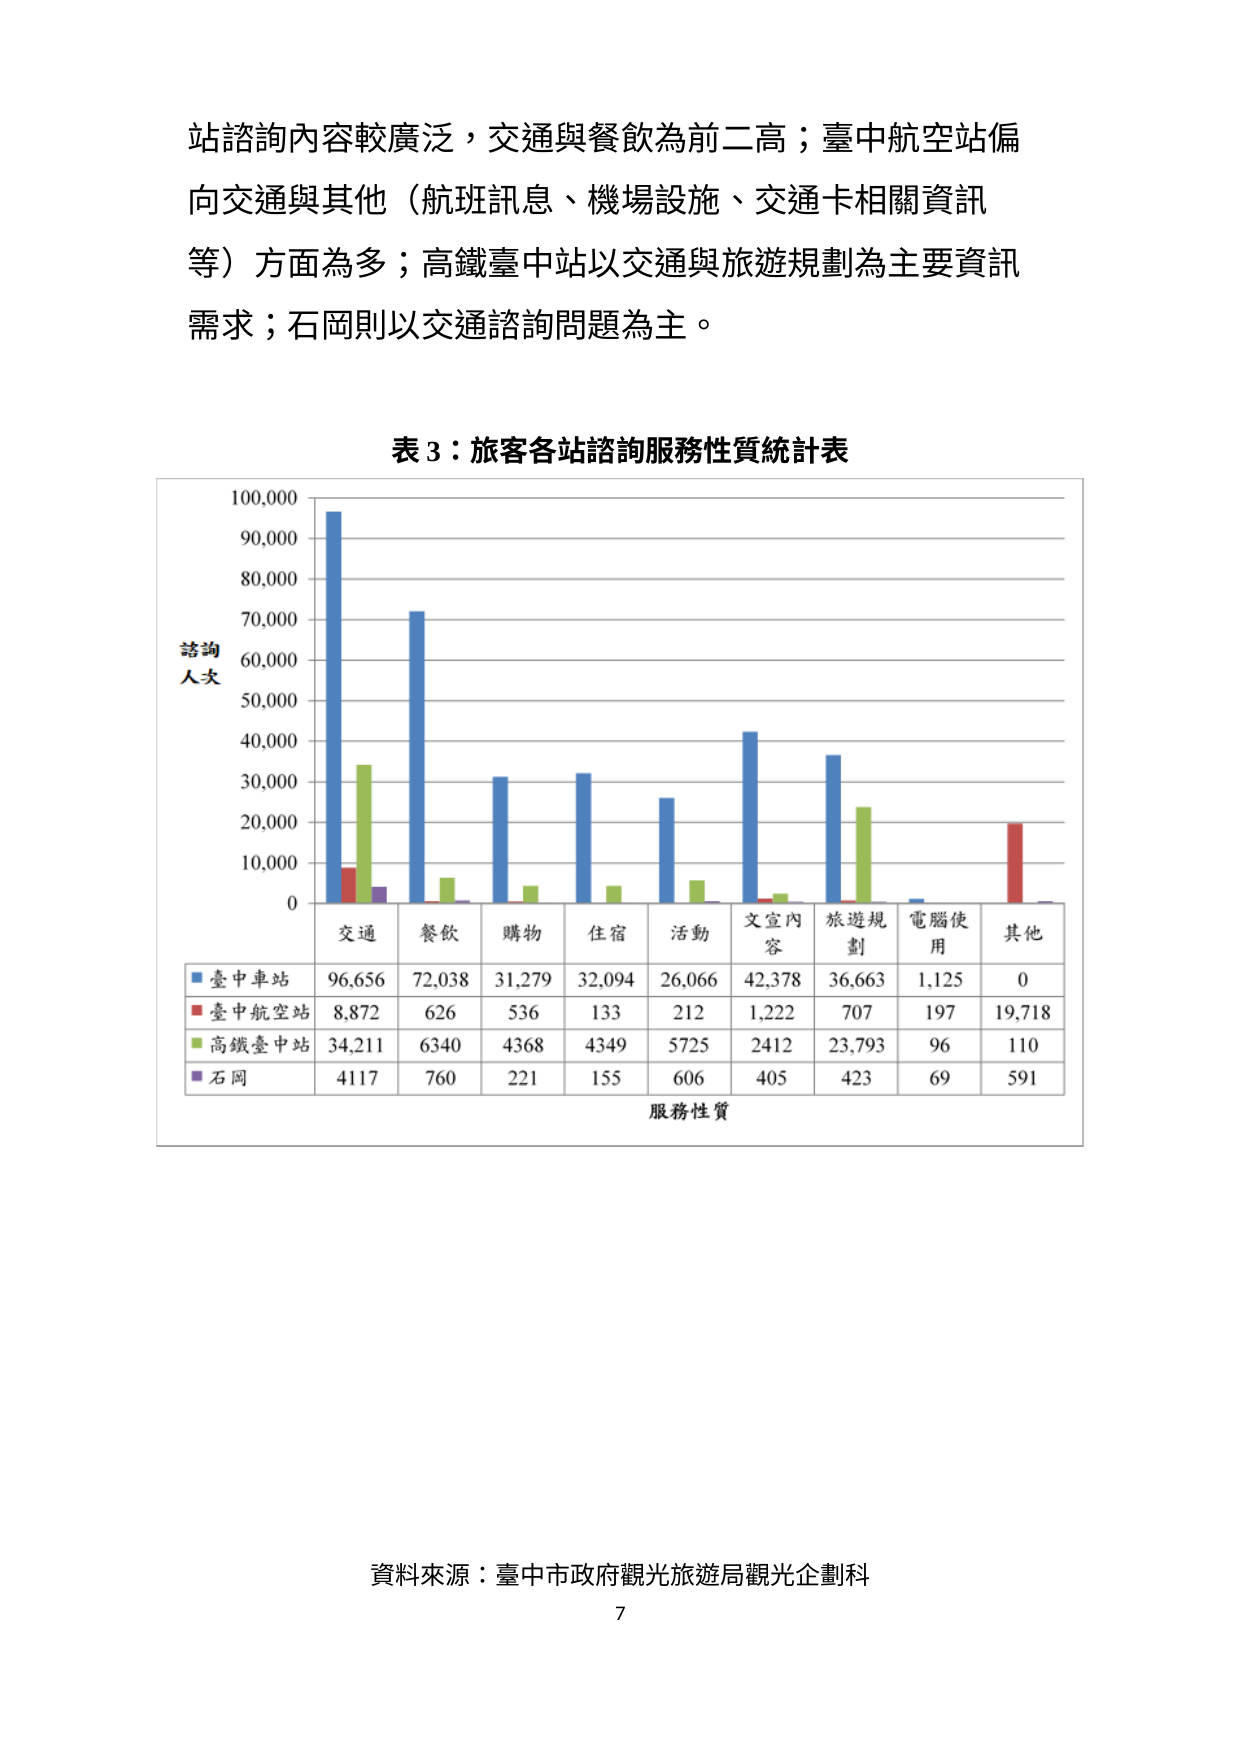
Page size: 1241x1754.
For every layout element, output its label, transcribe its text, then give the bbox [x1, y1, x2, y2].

text 資料來源：臺中市政府觀光旅遊局觀光企劃科 [187, 1532, 1053, 1594]
text 表3：旅客各站諮詢服務性質統計表 [187, 407, 1053, 469]
text 站諮詢內容較廣泛，交通與餐飲為前二高；臺中航空站偏向交通與其他（航班訊息、機場設施、交通卡相關資訊等）方面為多；高鐵臺中站以交通與旅遊規劃為主要資訊需求；石岡則以交通諮詢問題為主。 [187, 94, 1053, 344]
